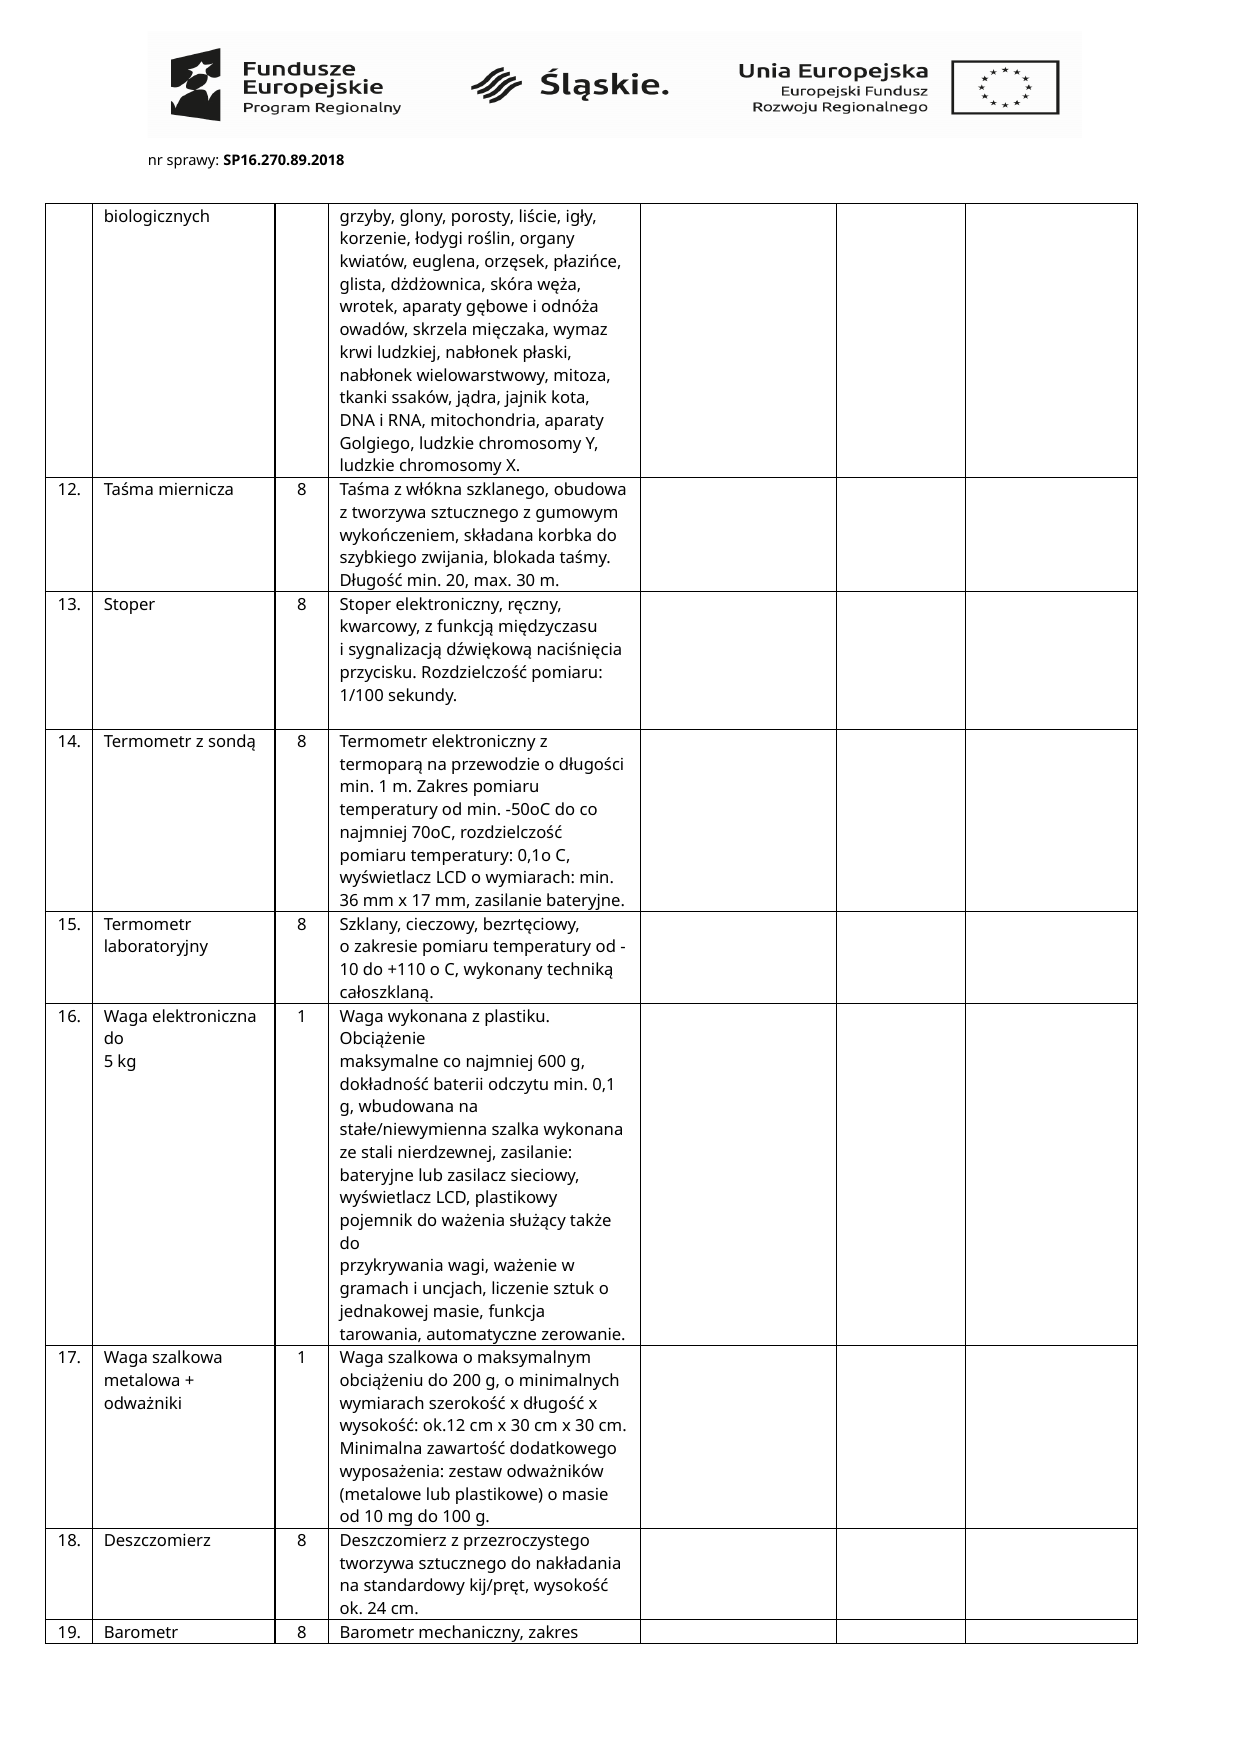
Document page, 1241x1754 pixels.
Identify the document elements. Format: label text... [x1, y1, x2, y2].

table_cell [641, 1620, 836, 1643]
table_cell [837, 730, 965, 911]
table_cell 12. [46, 478, 92, 591]
table_cell 16. [46, 1004, 92, 1345]
table_cell Szklany, cieczowy, bezrtęciowy, o zakresie pomiaru temperatury od -10 do +110 o C, wykonany techniką całoszklaną. [329, 912, 640, 1003]
table_cell [966, 1529, 1137, 1619]
table_cell [966, 478, 1137, 591]
table_cell [641, 1004, 836, 1345]
table_cell 8 [276, 478, 328, 591]
table_cell Deszczomierz z przezroczystego tworzywa sztucznego do nakładania na standardowy kij/pręt, wysokość ok. 24 cm. [329, 1529, 640, 1619]
table_cell Termometr laboratoryjny [93, 912, 274, 1003]
table_cell 18. [46, 1529, 92, 1619]
table_cell [641, 730, 836, 911]
table_cell [641, 592, 836, 728]
table_cell Taśma miernicza [93, 478, 274, 591]
table_cell [966, 1004, 1137, 1345]
table_cell Waga szalkowa metalowa + odważniki [93, 1346, 274, 1527]
table_cell Waga elektroniczna do 5 kg [93, 1004, 274, 1345]
table_cell Termometr z sondą [93, 730, 274, 911]
table_cell 1 [276, 1346, 328, 1527]
table_cell 19. [46, 1620, 92, 1643]
table_cell [966, 912, 1137, 1003]
table_cell [966, 1620, 1137, 1643]
table_cell [276, 204, 328, 477]
table_cell 8 [276, 1620, 328, 1643]
table_cell Termometr elektroniczny z termoparą na przewodzie o długości min. 1 m. Zakres pomiaru temperatury od min. -50oC do co najmniej 70oC, rozdzielczość pomiaru temperatury: 0,1o C, wyświetlacz LCD o wymiarach: min. 36 mm x 17 mm, zasilanie bateryjne. [329, 730, 640, 911]
table_cell [966, 730, 1137, 911]
table_cell Stoper [93, 592, 274, 728]
table_cell [837, 204, 965, 477]
table_cell Barometr mechaniczny, zakres [329, 1620, 640, 1643]
table_cell 13. [46, 592, 92, 728]
table_cell grzyby, glony, porosty, liście, igły, korzenie, łodygi roślin, organy kwiatów, euglena, orzęsek, płazińce, glista, dżdżownica, skóra węża, wrotek, aparaty gębowe i odnóża owadów, skrzela mięczaka, wymaz krwi ludzkiej, nabłonek płaski, nabłonek wielowarstwowy, mitoza, tkanki ssaków, jądra, jajnik kota, DNA i RNA, mitochondria, aparaty Golgiego, ludzkie chromosomy Y, ludzkie chromosomy X. [329, 204, 640, 477]
table_cell Barometr [93, 1620, 274, 1643]
table_cell [641, 912, 836, 1003]
picture [147, 31, 1083, 138]
table_cell [837, 1529, 965, 1619]
table_cell [641, 1346, 836, 1527]
table_cell [837, 478, 965, 591]
table_cell [837, 1346, 965, 1527]
table_cell [837, 592, 965, 728]
table_cell [641, 204, 836, 477]
table_cell 8 [276, 912, 328, 1003]
table_cell 15. [46, 912, 92, 1003]
table_cell 17. [46, 1346, 92, 1527]
table_cell Taśma z włókna szklanego, obudowa z tworzywa sztucznego z gumowym wykończeniem, składana korbka do szybkiego zwijania, blokada taśmy. Długość min. 20, max. 30 m. [329, 478, 640, 591]
table_cell [966, 592, 1137, 728]
table_cell 8 [276, 730, 328, 911]
table_cell [837, 1004, 965, 1345]
table_cell [837, 912, 965, 1003]
table_cell [46, 204, 92, 477]
table_cell biologicznych [93, 204, 274, 477]
table_cell Waga wykonana z plastiku. Obciążenie maksymalne co najmniej 600 g, dokładność baterii odczytu min. 0,1 g, wbudowana na stałe/niewymienna szalka wykonana ze stali nierdzewnej, zasilanie: bateryjne lub zasilacz sieciowy, wyświetlacz LCD, plastikowy pojemnik do ważenia służący także do przykrywania wagi, ważenie w gramach i uncjach, liczenie sztuk o jednakowej masie, funkcja tarowania, automatyczne zerowanie. [329, 1004, 640, 1345]
table_cell Stoper elektroniczny, ręczny, kwarcowy, z funkcją międzyczasu i sygnalizacją dźwiękową naciśnięcia przycisku. Rozdzielczość pomiaru: 1/100 sekundy. [329, 592, 640, 728]
table_cell [641, 478, 836, 591]
table_cell [966, 1346, 1137, 1527]
table_cell [966, 204, 1137, 477]
table_cell Deszczomierz [93, 1529, 274, 1619]
table_cell Waga szalkowa o maksymalnym obciążeniu do 200 g, o minimalnych wymiarach szerokość x długość x wysokość: ok.12 cm x 30 cm x 30 cm. Minimalna zawartość dodatkowego wyposażenia: zestaw odważników (metalowe lub plastikowe) o masie od 10 mg do 100 g. [329, 1346, 640, 1527]
table_cell 8 [276, 592, 328, 728]
table_cell 8 [276, 1529, 328, 1619]
table_cell 14. [46, 730, 92, 911]
table_cell [641, 1529, 836, 1619]
table_cell [837, 1620, 965, 1643]
table_cell 1 [276, 1004, 328, 1345]
